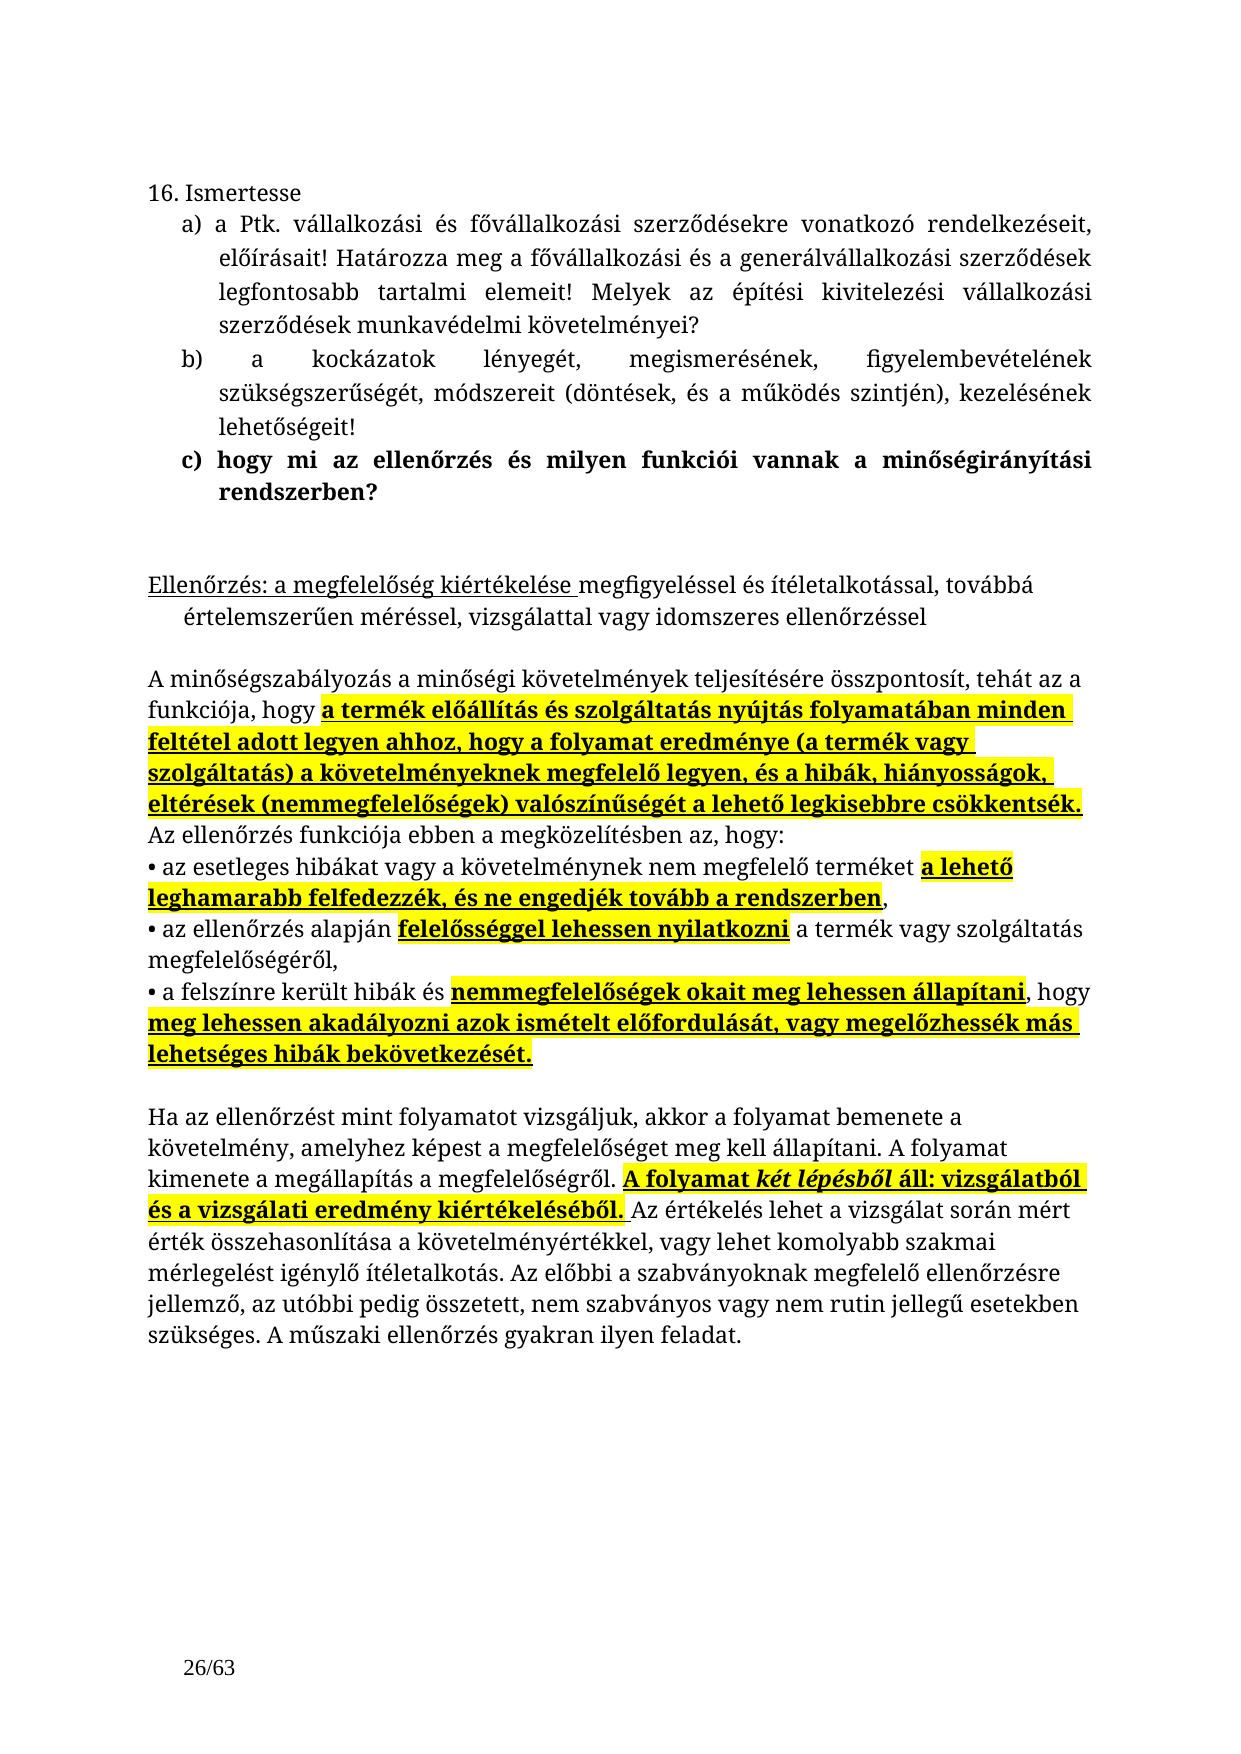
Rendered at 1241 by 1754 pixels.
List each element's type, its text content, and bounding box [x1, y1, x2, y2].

text c) hogy mi az ellenőrzés és milyen funkciói vannak a minőségirányítási rendszerben? [181, 444, 1093, 507]
text Ellenőrzés: a megfelelőség kiértékelése megfigyeléssel és ítéletalkotással, továbbá értelemszerűen méréssel, vizsgálattal vagy idomszeres ellenőrzéssel [148, 569, 1093, 632]
text • az ellenőrzés alapján felelősséggel lehessen nyilatkozni a termék vagy szolgáltatás megfelelőségéről, [148, 913, 1093, 976]
text Az ellenőrzés funkciója ebben a megközelítésben az, hogy: [148, 819, 1093, 851]
text a) a Ptk. vállalkozási és fővállalkozási szerződésekre vonatkozó rendelkezéseit, előírásait! Határozza meg a fővállalkozási és a generálvállalkozási szerződések legfontosabb tartalmi elemeit! Melyek az építési kivitelezési vállalkozási szerződések munkavédelmi követelményei? [181, 208, 1093, 341]
text • az esetleges hibákat vagy a követelménynek nem megfelelő terméket a lehető [148, 851, 1093, 882]
text Ha az ellenőrzést mint folyamatot vizsgáljuk, akkor a folyamat bemenete a követelmény, amelyhez képest a megfelelőséget meg kell állapítani. A folyamat kimenete a megállapítás a megfelelőségről. A folyamat két lépésből áll: vizsgálatból és a vizsgálati eredmény kiértékeléséből. Az értékelés lehet a vizsgálat során mért érték összehasonlítása a követelményértékkel, vagy lehet komolyabb szakmai mérlegelést igénylő ítéletalkotás. Az előbbi a szabványoknak megfelelő ellenőrzésre jellemző, az utóbbi pedig összetett, nem szabványos vagy nem rutin jellegű esetekben szükséges. A műszaki ellenőrzés gyakran ilyen feladat. [148, 1101, 1093, 1351]
text b) a kockázatok lényegét, megismerésének, figyelembevételének szükségszerűségét, módszereit (döntések, és a működés szintjén), kezelésének lehetőségeit! [181, 343, 1093, 442]
text 16. Ismertesse [148, 177, 1093, 208]
text A minőségszabályozás a minőségi követelmények teljesítésére összpontosít, tehát az a funkciója, hogy a termék előállítás és szolgáltatás nyújtás folyamatában minden feltétel adott legyen ahhoz, hogy a folyamat eredménye (a termék vagy szolgáltatás) a követelményeknek megfelelő legyen, és a hibák, hiányosságok, eltérések (nemmegfelelőségek) valószínűségét a lehető legkisebbre csökkentsék. [148, 663, 1093, 819]
text leghamarabb felfedezzék, és ne engedjék tovább a rendszerben, [148, 882, 1093, 913]
text • a felszínre került hibák és nemmegfelelőségek okait meg lehessen állapítani, hogy meg lehessen akadályozni azok ismételt előfordulását, vagy megelőzhessék más lehetséges hibák bekövetkezését. [148, 976, 1093, 1069]
